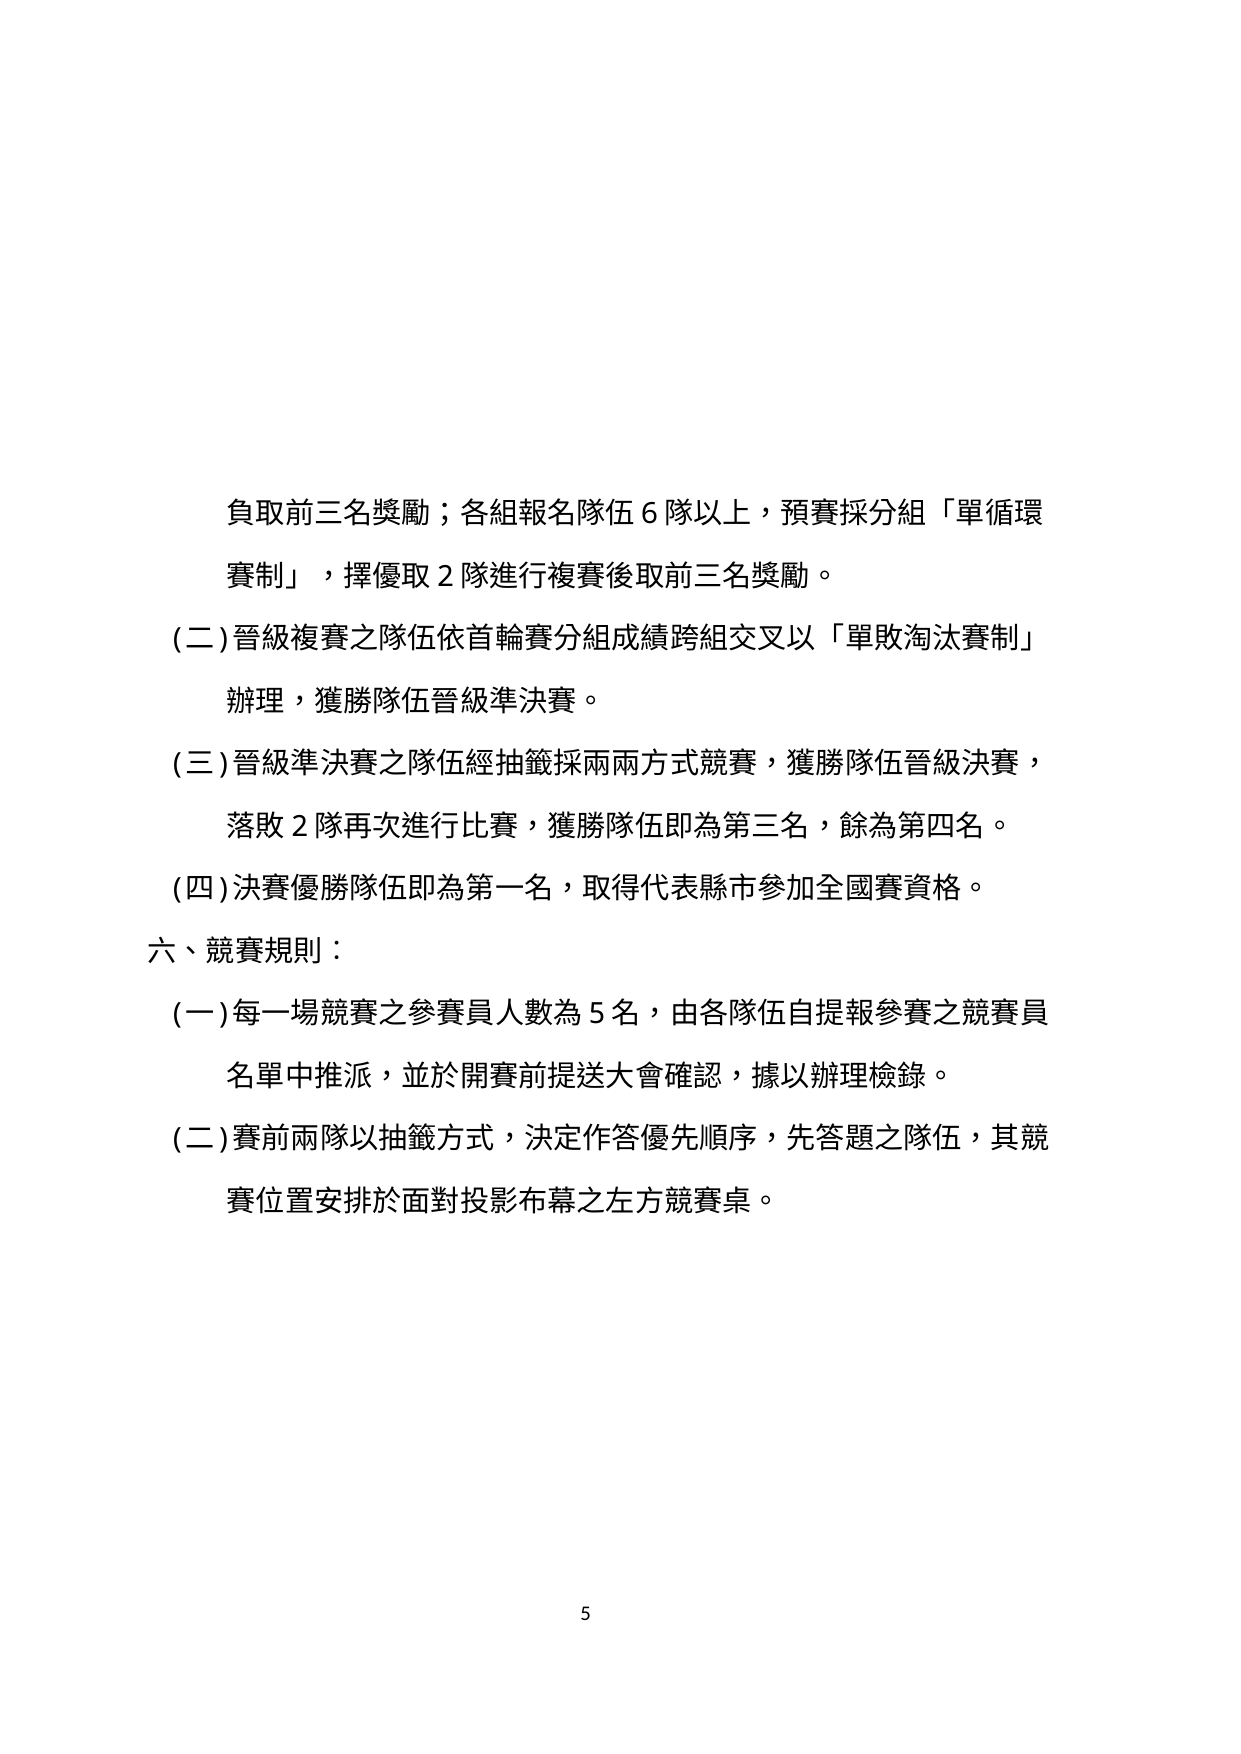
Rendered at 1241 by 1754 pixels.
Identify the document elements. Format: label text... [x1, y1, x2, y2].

text 負取前三名獎勵；各組報名隊伍6隊以上，預賽採分組「單循環賽制」，擇優取2隊進行複賽後取前三名獎勵。 [168, 469, 1053, 594]
text (四)決賽優勝隊伍即為第一名，取得代表縣市參加全國賽資格。 [168, 844, 1053, 907]
text (一)每一場競賽之參賽員人數為5名，由各隊伍自提報參賽之競賽員名單中推派，並於開賽前提送大會確認，據以辦理檢錄。 [168, 969, 1053, 1094]
text 六、競賽規則︰ [118, 907, 1053, 969]
text (二)賽前兩隊以抽籤方式，決定作答優先順序，先答題之隊伍，其競賽位置安排於面對投影布幕之左方競賽桌。 [168, 1094, 1053, 1219]
text (二)晉級複賽之隊伍依首輪賽分組成績跨組交叉以「單敗淘汰賽制」辦理，獲勝隊伍晉級準決賽。 [168, 594, 1053, 719]
text (三)晉級準決賽之隊伍經抽籤採兩兩方式競賽，獲勝隊伍晉級決賽，落敗2隊再次進行比賽，獲勝隊伍即為第三名，餘為第四名。 [168, 719, 1053, 844]
